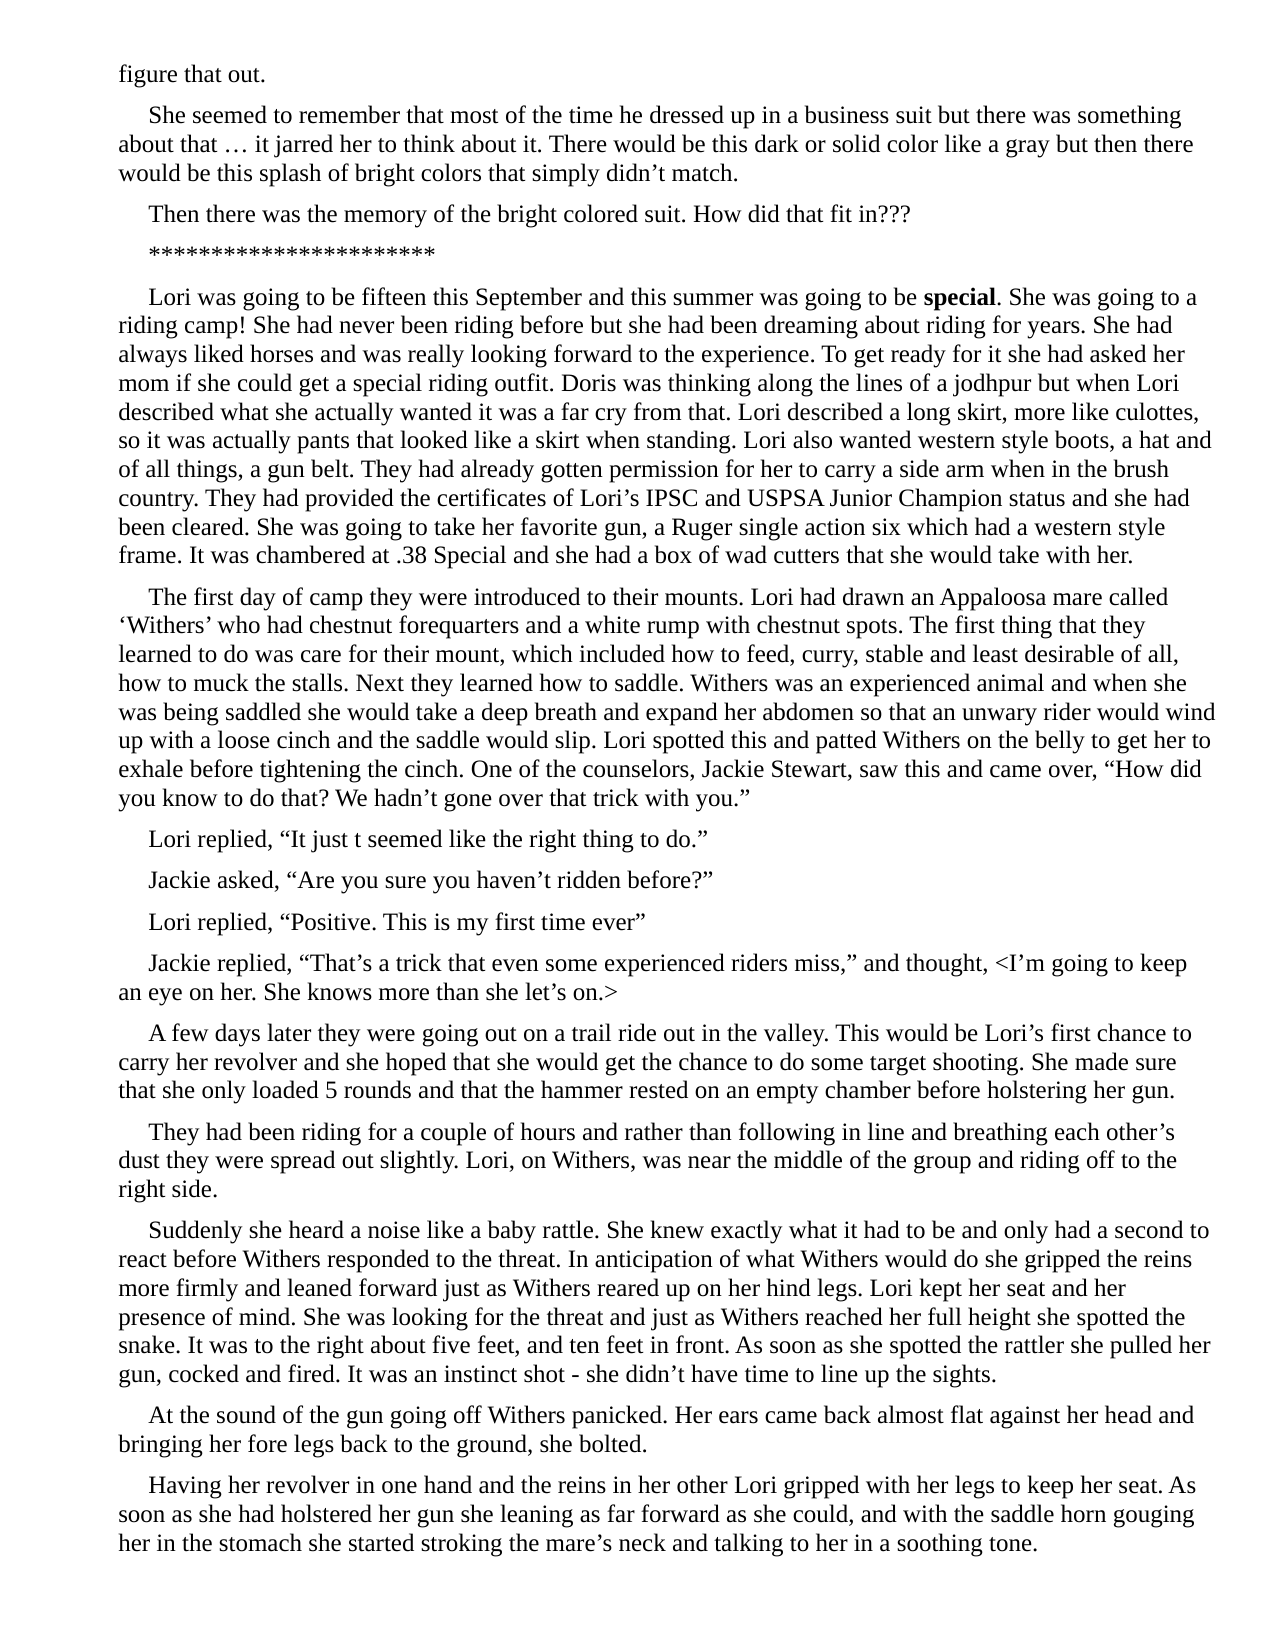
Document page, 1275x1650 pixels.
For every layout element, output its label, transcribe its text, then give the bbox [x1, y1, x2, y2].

text Then there was the memory of the bright colored suit. How did that fit in??? [118, 199, 1216, 228]
text Jackie replied, “That’s a trick that even some experienced riders miss,” and thought, <I’m going to keep an eye on her. She knows more than she let’s on.> [118, 948, 1216, 1005]
text A few days later they were going out on a trail ride out in the valley. This would be Lori’s first chance to carry her revolver and she hoped that she would get the chance to do some target shooting. She made sure that she only loaded 5 rounds and that the hammer rested on an empty chamber before holstering her gun. [118, 1018, 1216, 1104]
text They had been riding for a couple of hours and rather than following in line and breathing each other’s dust they were spread out slightly. Lori, on Withers, was near the middle of the group and riding off to the right side. [118, 1117, 1216, 1203]
text Lori replied, “Positive. This is my first time ever” [118, 907, 1216, 935]
text *********************** [118, 240, 1216, 269]
text Lori replied, “It just t seemed like the right thing to do.” [118, 824, 1216, 853]
text At the sound of the gun going off Withers panicked. Her ears came back almost flat against her head and bringing her fore legs back to the ground, she bolted. [118, 1400, 1216, 1458]
text Jackie asked, “Are you sure you haven’t ridden before?” [118, 865, 1216, 894]
text figure that out. [118, 59, 1216, 88]
text She seemed to remember that most of the time he dressed up in a business suit but there was something about that … it jarred her to think about it. There would be this dark or solid color like a gray but then there would be this splash of bright colors that simply didn’t match. [118, 100, 1216, 187]
text The first day of camp they were introduced to their mounts. Lori had drawn an Appaloosa mare called ‘Withers’ who had chestnut forequarters and a white rump with chestnut spots. The first thing that they learned to do was care for their mount, which included how to feed, curry, stable and least desirable of all, how to muck the stalls. Next they learned how to saddle. Withers was an experienced animal and when she was being saddled she would take a deep breath and expand her abdomen so that an unwary rider would wind up with a loose cinch and the saddle would slip. Lori spotted this and patted Withers on the belly to get her to exhale before tightening the cinch. One of the counselors, Jackie Stewart, saw this and came over, “How did you know to do that? We hadn’t gone over that trick with you.” [118, 582, 1216, 812]
text Having her revolver in one hand and the reins in her other Lori gripped with her legs to keep her seat. As soon as she had holstered her gun she leaning as far forward as she could, and with the saddle horn gouging her in the stomach she started stroking the mare’s neck and talking to her in a soothing tone. [118, 1470, 1216, 1557]
text Suddenly she heard a noise like a baby rattle. She knew exactly what it had to be and only had a second to react before Withers responded to the threat. In anticipation of what Withers would do she gripped the reins more firmly and leaned forward just as Withers reared up on her hind legs. Lori kept her seat and her presence of mind. She was looking for the threat and just as Withers reached her full height she spotted the snake. It was to the right about five feet, and ten feet in front. As soon as she spotted the rattler she pulled her gun, cocked and fired. It was an instinct shot - she didn’t have time to line up the sights. [118, 1215, 1216, 1388]
text Lori was going to be fifteen this September and this summer was going to be special. She was going to a riding camp! She had never been riding before but she had been dreaming about riding for years. She had always liked horses and was really looking forward to the experience. To get ready for it she had asked her mom if she could get a special riding outfit. Doris was thinking along the lines of a jodhpur but when Lori described what she actually wanted it was a far cry from that. Lori described a long skirt, more like culottes, so it was actually pants that looked like a skirt when standing. Lori also wanted western style boots, a hat and of all things, a gun belt. They had already gotten permission for her to carry a side arm when in the brush country. They had provided the certificates of Lori’s IPSC and USPSA Junior Champion status and she had been cleared. She was going to take her favorite gun, a Ruger single action six which had a western style frame. It was chambered at .38 Special and she had a box of wad cutters that she would take with her. [118, 282, 1216, 569]
